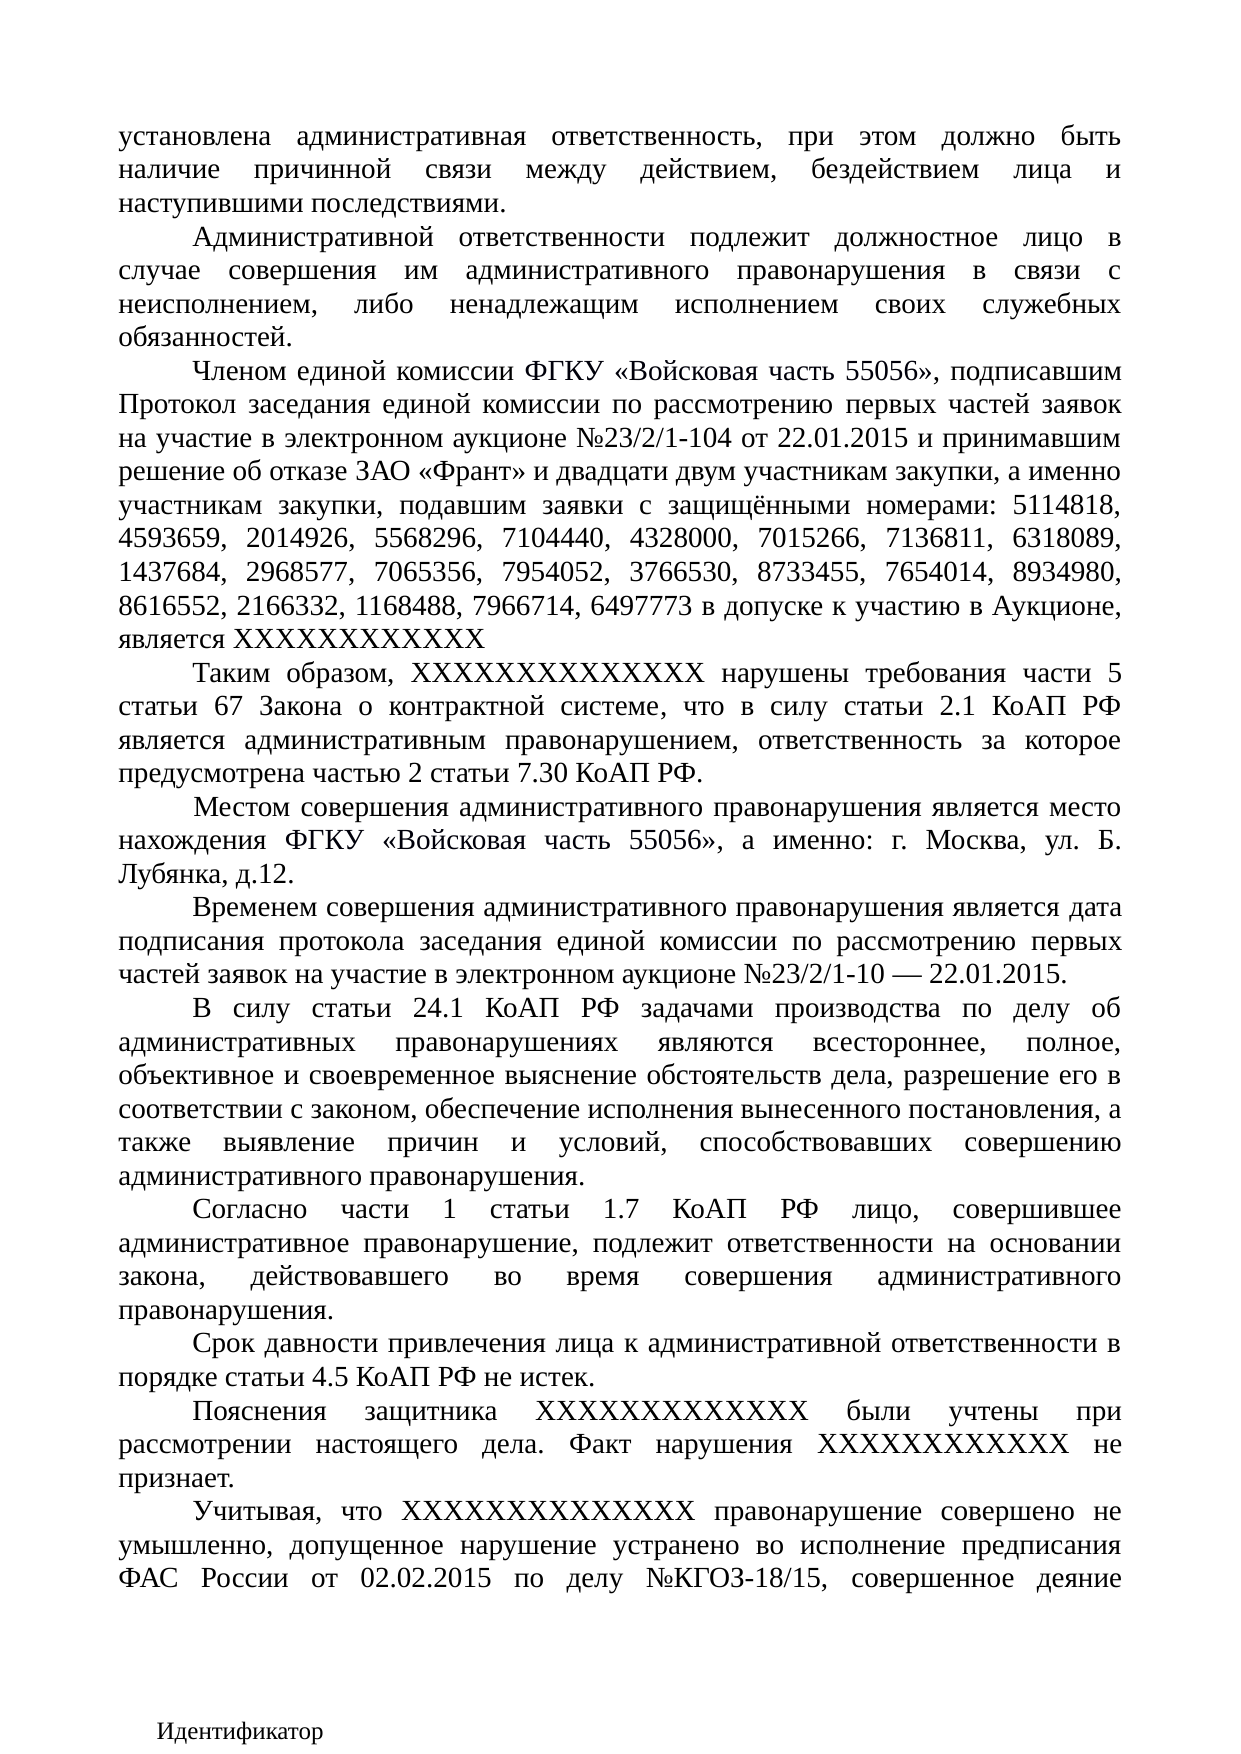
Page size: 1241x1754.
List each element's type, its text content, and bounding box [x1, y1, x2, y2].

text Согласно части 1 статьи 1.7 КоАП РФ лицо, совершившее административное правонарушение, подлежит ответственности на основании закона, действовавшего во время совершения административного правонарушения. [118, 1191, 1122, 1326]
text установлена административная ответственность, при этом должно быть наличие причинной связи между действием, бездействием лица и наступившими последствиями. [118, 118, 1122, 219]
text Административной ответственности подлежит должностное лицо в случае совершения им административного правонарушения в связи с неисполнением, либо ненадлежащим исполнением своих служебных обязанностей. [118, 219, 1122, 353]
text Срок давности привлечения лица к административной ответственности в порядке статьи 4.5 КоАП РФ не истек. [118, 1326, 1122, 1393]
text Членом единой комиссии ФГКУ «Войсковая часть 55056», подписавшим Протокол заседания единой комиссии по рассмотрению первых частей заявок на участие в электронном аукционе №23/2/1-104 от 22.01.2015 и принимавшим решение об отказе ЗАО «Франт» и двадцати двум участникам закупки, а именно участникам закупки, подавшим заявки с защищёнными номерами: 5114818, 4593659, 2014926, 5568296, 7104440, 4328000, 7015266, 7136811, 6318089, 1437684, 2968577, 7065356, 7954052, 3766530, 8733455, 7654014, 8934980, 8616552, 2166332, 1168488, 7966714, 6497773 в допуске к участию в Аукционе, является XXXXXXXXXXXX [118, 353, 1122, 655]
text Таким образом, XXXXXXXXXXXXXX нарушены требования части 5 статьи 67 Закона о контрактной системе, что в силу статьи 2.1 КоАП РФ является административным правонарушением, ответственность за которое предусмотрена частью 2 статьи 7.30 КоАП РФ. [118, 655, 1122, 789]
text В силу статьи 24.1 КоАП РФ задачами производства по делу об административных правонарушениях являются всестороннее, полное, объективное и своевременное выяснение обстоятельств дела, разрешение его в соответствии с законом, обеспечение исполнения вынесенного постановления, а также выявление причин и условий, способствовавших совершению административного правонарушения. [118, 990, 1122, 1191]
text Временем совершения административного правонарушения является дата подписания протокола заседания единой комиссии по рассмотрению первых частей заявок на участие в электронном аукционе №23/2/1-10 — 22.01.2015. [118, 889, 1122, 990]
text Учитывая, что XXXXXXXXXXXXXX правонарушение совершено не умышленно, допущенное нарушение устранено во исполнение предписания ФАС России от 02.02.2015 по делу №КГОЗ-18/15, совершенное деяние [118, 1493, 1122, 1594]
text Пояснения защитника XXXXXXXXXXXXX были учтены при рассмотрении настоящего дела. Факт нарушения XXXXXXXXXXXX не признает. [118, 1393, 1122, 1493]
text Местом совершения административного правонарушения является место нахождения ФГКУ «Войсковая часть 55056», а именно: г. Москва, ул. Б. Лубянка, д.12. [118, 789, 1122, 889]
